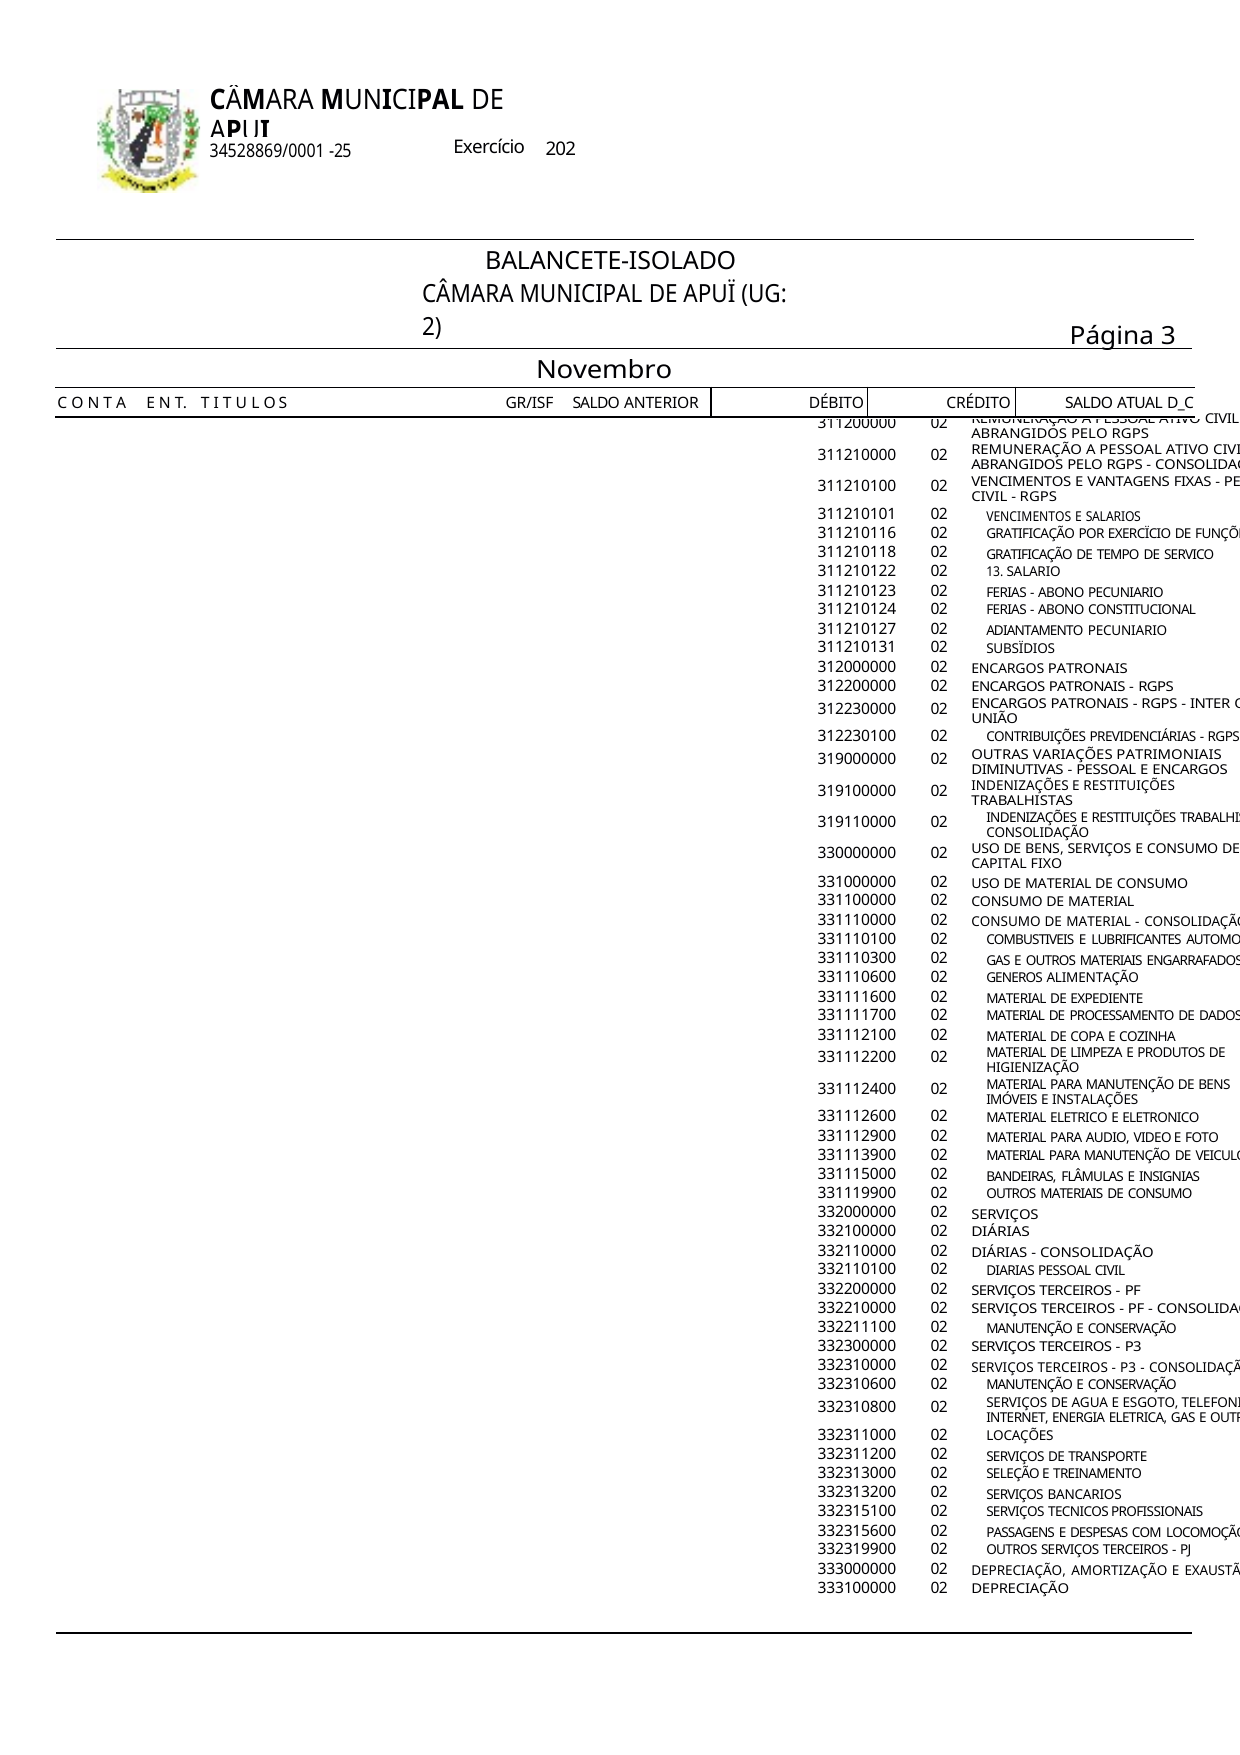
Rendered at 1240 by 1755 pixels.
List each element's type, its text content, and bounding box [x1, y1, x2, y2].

table_cell 02 [910, 620, 959, 639]
table_cell 311200000 [816, 419, 910, 443]
table_cell DIÁRIAS [959, 1223, 1240, 1242]
table_cell 319110000 [816, 810, 910, 842]
table_cell 331119900 [816, 1185, 910, 1204]
table_cell 02 [910, 1427, 959, 1446]
table_cell 02 [910, 1223, 959, 1242]
table_cell 02 [910, 969, 959, 988]
table_cell OUTRAS VARIAÇÕES PATRIMONIAIS DIMINUTIVAS - PESSOAL E ENCARGOS [959, 747, 1240, 779]
table_cell 331110000 [816, 911, 910, 931]
table_cell PASSAGENS E DESPESAS COM LOCOMOÇÃO [959, 1522, 1240, 1541]
table_cell 02 [910, 1026, 959, 1046]
table_cell 02 [910, 659, 959, 678]
table_cell SERVIÇOS TECNICOS PROFISSIONAIS [959, 1503, 1240, 1522]
table_cell 02 [910, 842, 959, 873]
table_cell GENEROS ALIMENTAÇÃO [959, 969, 1240, 988]
table_cell 02 [910, 1446, 959, 1465]
table_cell USO DE BENS, SERVIÇOS E CONSUMO DE CAPITAL FIXO [959, 842, 1240, 873]
table_cell OUTROS MATERIAIS DE CONSUMO [959, 1185, 1240, 1204]
table_cell GAS E OUTROS MATERIAIS ENGARRAFADOS [959, 950, 1240, 969]
table_cell VENCIMENTOS E SALARIOS [959, 506, 1240, 525]
table_cell 02 [910, 1204, 959, 1223]
table_cell 311210123 [816, 582, 910, 601]
table_cell 02 [910, 1522, 959, 1541]
table_cell 333000000 [816, 1560, 910, 1580]
table_cell LOCAÇÕES [959, 1427, 1240, 1446]
table_cell ENCARGOS PATRONAIS - RGPS [959, 678, 1240, 697]
text [48, 387, 1200, 419]
text Novembro [44, 352, 672, 386]
table_cell MANUTENÇÃO E CONSERVAÇÃO [959, 1319, 1240, 1338]
table_cell USO DE MATERIAL DE CONSUMO [959, 873, 1240, 892]
table_cell COMBUSTIVEIS E LUBRIFICANTES AUTOMOTIVOS [959, 931, 1240, 950]
text Página 3 [804, 317, 1177, 348]
table_cell SERVIÇOS [959, 1204, 1240, 1223]
table_cell SERVIÇOS DE TRANSPORTE [959, 1446, 1240, 1465]
table_cell 02 [910, 988, 959, 1007]
table_cell 02 [910, 1185, 959, 1204]
table_cell INDENIZAÇÕES E RESTITUIÇÕES TRABALHISTAS - CONSOLIDAÇÃO [959, 810, 1240, 842]
table_cell 311210131 [816, 640, 910, 658]
table_cell 331110100 [816, 931, 910, 950]
table_cell 332315600 [816, 1522, 910, 1541]
table_cell 02 [910, 525, 959, 544]
table_header C O N T A [55, 388, 134, 416]
table_cell MATERIAL ELETRICO E ELETRONICO [959, 1109, 1240, 1127]
table_cell 312200000 [816, 678, 910, 697]
table_cell MATERIAL DE LIMPEZA E PRODUTOS DE HIGIENIZAÇÃO [959, 1046, 1240, 1077]
table_cell DEPRECIAÇÃO [959, 1580, 1240, 1599]
table_cell 02 [910, 544, 959, 563]
table_cell ENCARGOS PATRONAIS [959, 659, 1240, 678]
table_cell 331115000 [816, 1166, 910, 1185]
table_cell MATERIAL DE COPA E COZINHA [959, 1026, 1240, 1046]
table_cell 02 [910, 873, 959, 892]
table_cell 332311200 [816, 1446, 910, 1465]
table_cell 02 [910, 1109, 959, 1127]
table_cell 332210000 [816, 1300, 910, 1319]
table_cell 331113900 [816, 1147, 910, 1166]
table_cell 02 [910, 1128, 959, 1147]
table_cell SERVIÇOS DE AGUA E ESGOTO, TELEFONIA E INTERNET, ENERGIA ELETRICA, GAS E OUTROS. [959, 1395, 1240, 1427]
table_cell 02 [910, 640, 959, 658]
table_cell GRATIFICAÇÃO POR EXERCÏCIO DE FUNÇÕES [959, 525, 1240, 544]
table_cell 02 [910, 1300, 959, 1319]
table_cell 02 [910, 1242, 959, 1261]
table_cell REMUNERAÇÃO A PESSOAL ATIVO CIVIL - ABRANGIDOS PELO RGPS - CONSOLIDAÇÃO [959, 443, 1240, 474]
table_header CRÉDITO [868, 388, 1015, 416]
table_cell 13. SALARIO [959, 563, 1240, 582]
table_cell 02 [910, 697, 959, 728]
table_cell 02 [910, 419, 959, 443]
table_cell ADIANTAMENTO PECUNIARIO [959, 620, 1240, 639]
table_cell 311210000 [816, 443, 910, 474]
table_cell REMUNERAÇÃO A PESSOAL ATIVO CIVIL - ABRANGIDOS PELO RGPS [959, 411, 1240, 443]
table_cell 02 [910, 1319, 959, 1338]
table_cell 312230100 [816, 728, 910, 747]
table_cell 332319900 [816, 1541, 910, 1560]
table_cell SERVIÇOS TERCEIROS - P3 [959, 1338, 1240, 1357]
table_cell 333100000 [816, 1580, 910, 1599]
table_cell 332310000 [816, 1357, 910, 1376]
table_cell DEPRECIAÇÃO, AMORTIZAÇÃO E EXAUSTÃO [959, 1560, 1240, 1580]
table_cell 02 [910, 1503, 959, 1522]
table_cell 02 [910, 1580, 959, 1599]
table_cell SERVIÇOS BANCARIOS [959, 1484, 1240, 1503]
table_header SALDO ATUAL D_C [1016, 388, 1194, 416]
table_cell 331100000 [816, 893, 910, 911]
table_cell 332313000 [816, 1465, 910, 1484]
table_cell SERVIÇOS TERCEIROS - P3 - CONSOLIDAÇÃO [959, 1357, 1240, 1376]
table_header DÉBITO [712, 388, 867, 416]
table_cell 319100000 [816, 779, 910, 810]
table_cell 02 [910, 1280, 959, 1300]
table_cell 02 [910, 893, 959, 911]
table_cell CONSUMO DE MATERIAL - CONSOLIDAÇÃO [959, 911, 1240, 931]
table_cell 332110000 [816, 1242, 910, 1261]
subtitle BALANCETE-ISOLADO CÂMARA MUNICIPAL DE APUÏ (UG: 2) [422, 243, 800, 343]
table_cell 330000000 [816, 842, 910, 873]
table_cell 311210122 [816, 563, 910, 582]
table_cell 311210116 [816, 525, 910, 544]
table_cell 02 [910, 1166, 959, 1185]
table_cell 332311000 [816, 1427, 910, 1446]
table_header E N T. [134, 388, 193, 416]
table_cell 331112600 [816, 1109, 910, 1127]
table_header REMUNERAÇÃO A PESSOAL [1200, 392, 1240, 411]
table_cell 332110100 [816, 1261, 910, 1280]
table_cell 331112200 [816, 1046, 910, 1077]
table_header GR/ISF [396, 388, 562, 416]
table_cell 02 [910, 1465, 959, 1484]
table_cell MATERIAL PARA MANUTENÇÃO DE VEICULOS [959, 1147, 1240, 1166]
table_cell 332211100 [816, 1319, 910, 1338]
table_cell 311210118 [816, 544, 910, 563]
table_cell 332313200 [816, 1484, 910, 1503]
table_cell 02 [910, 601, 959, 620]
table_cell 331110300 [816, 950, 910, 969]
table_cell 311210100 [816, 474, 910, 506]
table_cell MATERIAL PARA MANUTENÇÃO DE BENS IMÓVEIS E INSTALAÇÕES [959, 1077, 1240, 1108]
table_cell DIÁRIAS - CONSOLIDAÇÃO [959, 1242, 1240, 1261]
table_cell 02 [910, 563, 959, 582]
table_cell 332315100 [816, 1503, 910, 1522]
table_cell 02 [910, 1338, 959, 1357]
table_cell OUTROS SERVIÇOS TERCEIROS - PJ [959, 1541, 1240, 1560]
table_cell 332310800 [816, 1395, 910, 1427]
table_cell 02 [910, 678, 959, 697]
table_cell SERVIÇOS TERCEIROS - PF - CONSOLIDAÇÃO [959, 1300, 1240, 1319]
table_cell MATERIAL DE PROCESSAMENTO DE DADOS [959, 1007, 1240, 1026]
table_cell MATERIAL DE EXPEDIENTE [959, 988, 1240, 1007]
table_cell 331111700 [816, 1007, 910, 1026]
table_cell 312230000 [816, 697, 910, 728]
table_cell 02 [910, 1395, 959, 1427]
table_cell 02 [910, 474, 959, 506]
table_cell MATERIAL PARA AUDIO, VIDEO E FOTO [959, 1128, 1240, 1147]
table_cell VENCIMENTOS E VANTAGENS FIXAS - PESSOAL CIVIL - RGPS [959, 474, 1240, 506]
table_cell 02 [910, 747, 959, 779]
table_cell 331112100 [816, 1026, 910, 1046]
table_cell FERIAS - ABONO PECUNIARIO [959, 582, 1240, 601]
table_cell 02 [910, 1541, 959, 1560]
table_cell 312000000 [816, 659, 910, 678]
table_cell 332000000 [816, 1204, 910, 1223]
table_cell 311210124 [816, 601, 910, 620]
table_cell INDENIZAÇÕES E RESTITUIÇÕES TRABALHISTAS [959, 779, 1240, 810]
table_cell DIARIAS PESSOAL CIVIL [959, 1261, 1240, 1280]
table_cell BANDEIRAS, FLÂMULAS E INSIGNIAS [959, 1166, 1240, 1185]
table_cell 02 [910, 443, 959, 474]
table_cell 02 [910, 931, 959, 950]
table_cell 02 [910, 1007, 959, 1026]
table_cell 02 [910, 950, 959, 969]
table_cell 332300000 [816, 1338, 910, 1357]
table_header SALDO ANTERIOR [562, 388, 710, 416]
table_cell 331112400 [816, 1077, 910, 1108]
table_cell 332100000 [816, 1223, 910, 1242]
table_cell FERIAS - ABONO CONSTITUCIONAL [959, 601, 1240, 620]
table_cell CONTRIBUIÇÕES PREVIDENCIÁRIAS - RGPS [959, 728, 1240, 747]
table_cell 311210101 [816, 506, 910, 525]
table_cell 02 [910, 506, 959, 525]
table_cell 02 [910, 911, 959, 931]
table_cell 331111600 [816, 988, 910, 1007]
table_cell SELEÇÃO E TREINAMENTO [959, 1465, 1240, 1484]
table_header T I T U L O S [193, 388, 396, 416]
table_cell 331110600 [816, 969, 910, 988]
table_cell 311210127 [816, 620, 910, 639]
table_cell MANUTENÇÃO E CONSERVAÇÃO [959, 1376, 1240, 1395]
table_cell 319000000 [816, 747, 910, 779]
table_cell 02 [910, 1261, 959, 1280]
table_cell 332200000 [816, 1280, 910, 1300]
table_cell SERVIÇOS TERCEIROS - PF [959, 1280, 1240, 1300]
table_cell 02 [910, 1560, 959, 1580]
table_cell 02 [910, 1484, 959, 1503]
table_cell CONSUMO DE MATERIAL [959, 893, 1240, 911]
table_cell 02 [910, 1147, 959, 1166]
table_cell 332310600 [816, 1376, 910, 1395]
table_cell 331000000 [816, 873, 910, 892]
table_cell SUBSÏDIOS [959, 640, 1240, 658]
table_cell GRATIFICAÇÃO DE TEMPO DE SERVICO [959, 544, 1240, 563]
table_cell ENCARGOS PATRONAIS - RGPS - INTER OFSS - UNIÃO [959, 697, 1240, 728]
table_cell 02 [910, 1357, 959, 1376]
table_cell 02 [910, 779, 959, 810]
table_cell 02 [910, 728, 959, 747]
table_cell 331112900 [816, 1128, 910, 1147]
table_cell 02 [910, 1046, 959, 1077]
table_cell 02 [910, 582, 959, 601]
table_cell 02 [910, 810, 959, 842]
table_cell 02 [910, 1376, 959, 1395]
table_cell 02 [910, 1077, 959, 1108]
